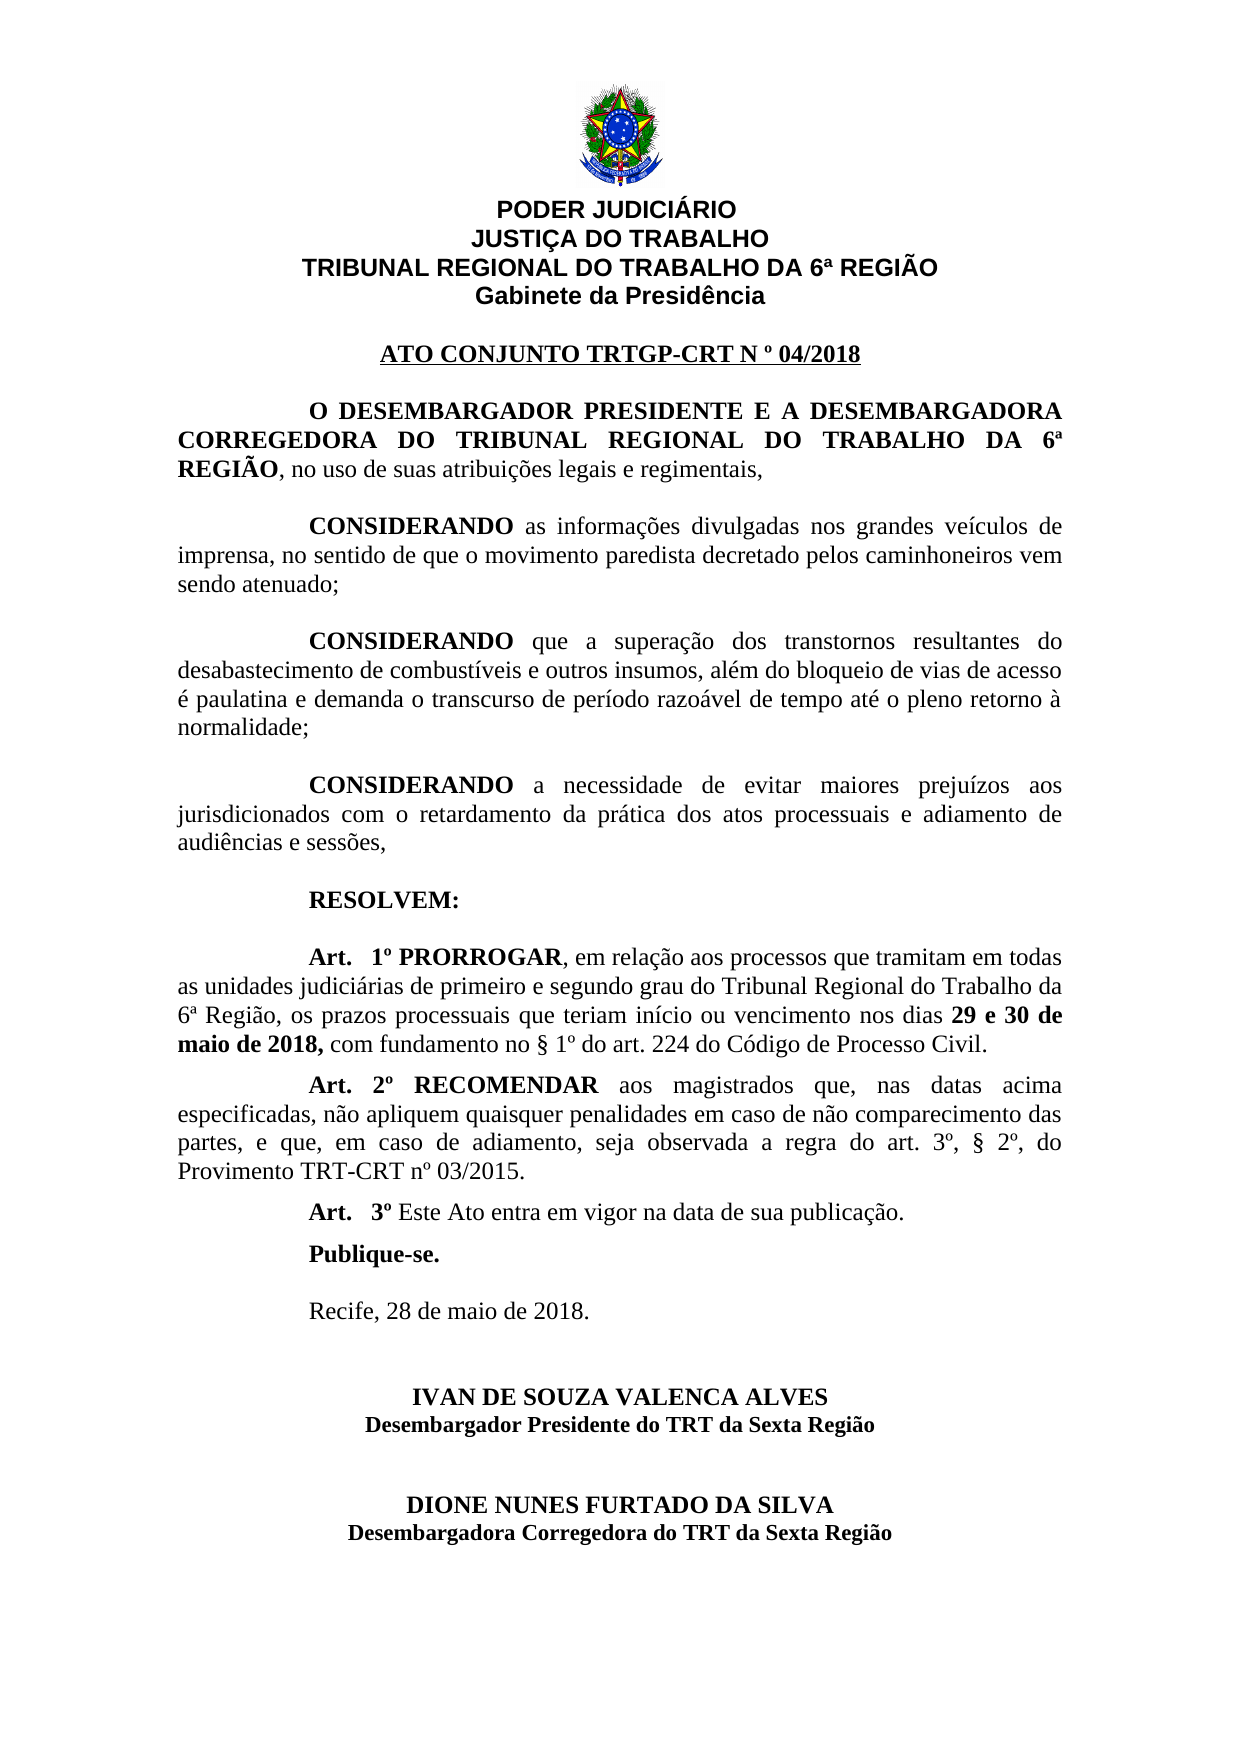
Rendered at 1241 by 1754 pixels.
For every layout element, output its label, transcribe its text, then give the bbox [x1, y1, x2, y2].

text Recife, 28 de maio de 2018. [177, 1296, 1063, 1325]
text Art. 1º PRORROGAR, em relação aos processos que tramitam em todas as unidades judiciárias de primeiro e segundo grau do Tribunal Regional do Trabalho da 6ª Região, os prazos processuais que teriam início ou vencimento nos dias 29 e 30 de maio de 2018, com fundamento no § 1º do art. 224 do Código de Processo Civil. [177, 942, 1063, 1057]
text Desembargador Presidente do TRT da Sexta Região [177, 1411, 1063, 1438]
text CONSIDERANDO que a superação dos transtornos resultantes do desabastecimento de combustíveis e outros insumos, além do bloqueio de vias de acesso é paulatina e demanda o transcurso de período razoável de tempo até o pleno retorno à normalidade; [177, 626, 1063, 741]
text CONSIDERANDO as informações divulgadas nos grandes veículos de imprensa, no sentido de que o movimento paredista decretado pelos caminhoneiros vem sendo atenuado; [177, 511, 1063, 597]
text CONSIDERANDO a necessidade de evitar maiores prejuízos aos jurisdicionados com o retardamento da prática dos atos processuais e adiamento de audiências e sessões, [177, 770, 1063, 856]
text IVAN DE SOUZA VALENCA ALVES [177, 1382, 1063, 1411]
text ATO CONJUNTO TRTGP-CRT N º 04/2018 [177, 339, 1063, 367]
text RESOLVEM: [177, 885, 1063, 914]
text O DESEMBARGADOR PRESIDENTE E A DESEMBARGADORA CORREGEDORA DO TRIBUNAL REGIONAL DO TRABALHO DA 6ª REGIÃO, no uso de suas atribuições legais e regimentais, [177, 396, 1063, 482]
picture [575, 81, 665, 188]
text Desembargadora Corregedora do TRT da Sexta Região [177, 1519, 1063, 1545]
text Publique-se. [177, 1239, 1063, 1267]
text Art. 3º Este Ato entra em vigor na data de sua publicação. [177, 1197, 1063, 1226]
text DIONE NUNES FURTADO DA SILVA [177, 1490, 1063, 1519]
text Art. 2º RECOMENDAR aos magistrados que, nas datas acima especificadas, não apliquem quaisquer penalidades em caso de não comparecimento das partes, e que, em caso de adiamento, seja observada a regra do art. 3º, § 2º, do Provimento TRT-CRT nº 03/2015. [177, 1070, 1063, 1185]
